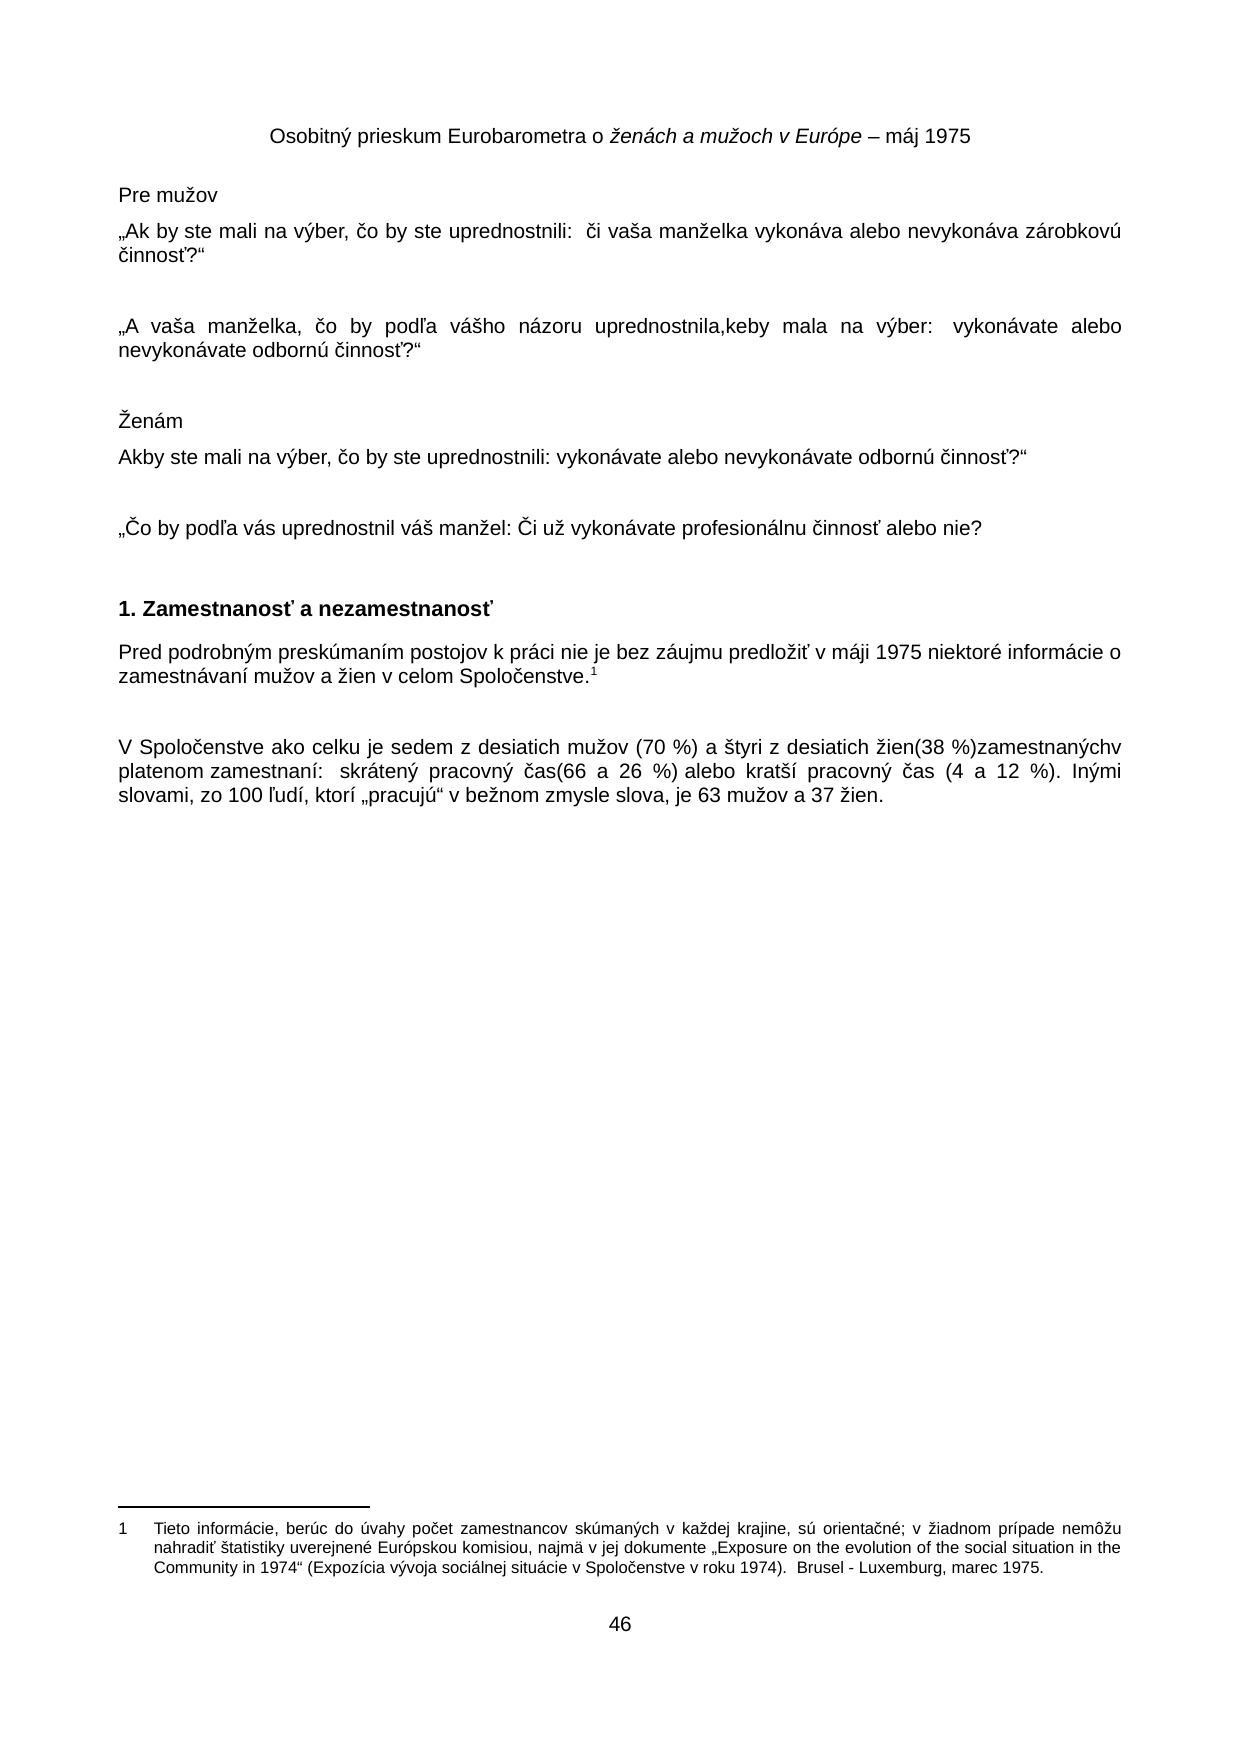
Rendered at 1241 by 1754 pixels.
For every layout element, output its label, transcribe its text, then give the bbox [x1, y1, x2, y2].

text „Ak by ste mali na výber, čo by ste uprednostnili: či vaša manželka vykonáva alebo nevykonáva zárobkovú činnosť?“ [118, 219, 1122, 267]
text Pre mužov [118, 183, 1122, 207]
text Pred podrobným preskúmaním postojov k práci nie je bez záujmu predložiť v máji 1975 niektoré informácie o zamestnávaní mužov a žien v celom Spoločenstve. [118, 640, 1122, 688]
text „Čo by podľa vás uprednostnil váš manžel: Či už vykonávate profesionálnu činnosť alebo nie? [118, 516, 1122, 540]
text Ženám [118, 409, 1122, 433]
text Akby ste mali na výber, čo by ste uprednostnili: vykonávate alebo nevykonávate odbornú činnosť?“ [118, 445, 1122, 469]
text „A vaša manželka, čo by podľa vášho názoru uprednostnila,keby mala na výber: vykonávate alebo nevykonávate odbornú činnosť?“ [118, 314, 1122, 362]
subtitle 1. Zamestnanosť a nezamestnanosť [118, 596, 1122, 621]
text Tieto informácie, berúc do úvahy počet zamestnancov skúmaných v každej krajine, sú orientačné; v žiadnom prípade nemôžu nahradiť štatistiky uverejnené Európskou komisiou, najmä v jej dokumente „Exposure on the evolution of the social situation in the Community in 1974“ (Expozícia vývoja sociálnej situácie v Spoločenstve v roku 1974). Brusel - Luxemburg, marec 1975. [118, 1519, 1122, 1577]
text V Spoločenstve ako celku je sedem z desiatich mužov (70 %) a štyri z desiatich žien(38 %)zamestnanýchv platenom zamestnaní: skrátený pracovný čas(66 a 26 %) alebo kratší pracovný čas (4 a 12 %). Inými slovami, zo 100 ľudí, ktorí „pracujú“ v bežnom zmysle slova, je 63 mužov a 37 žien. [118, 735, 1122, 807]
